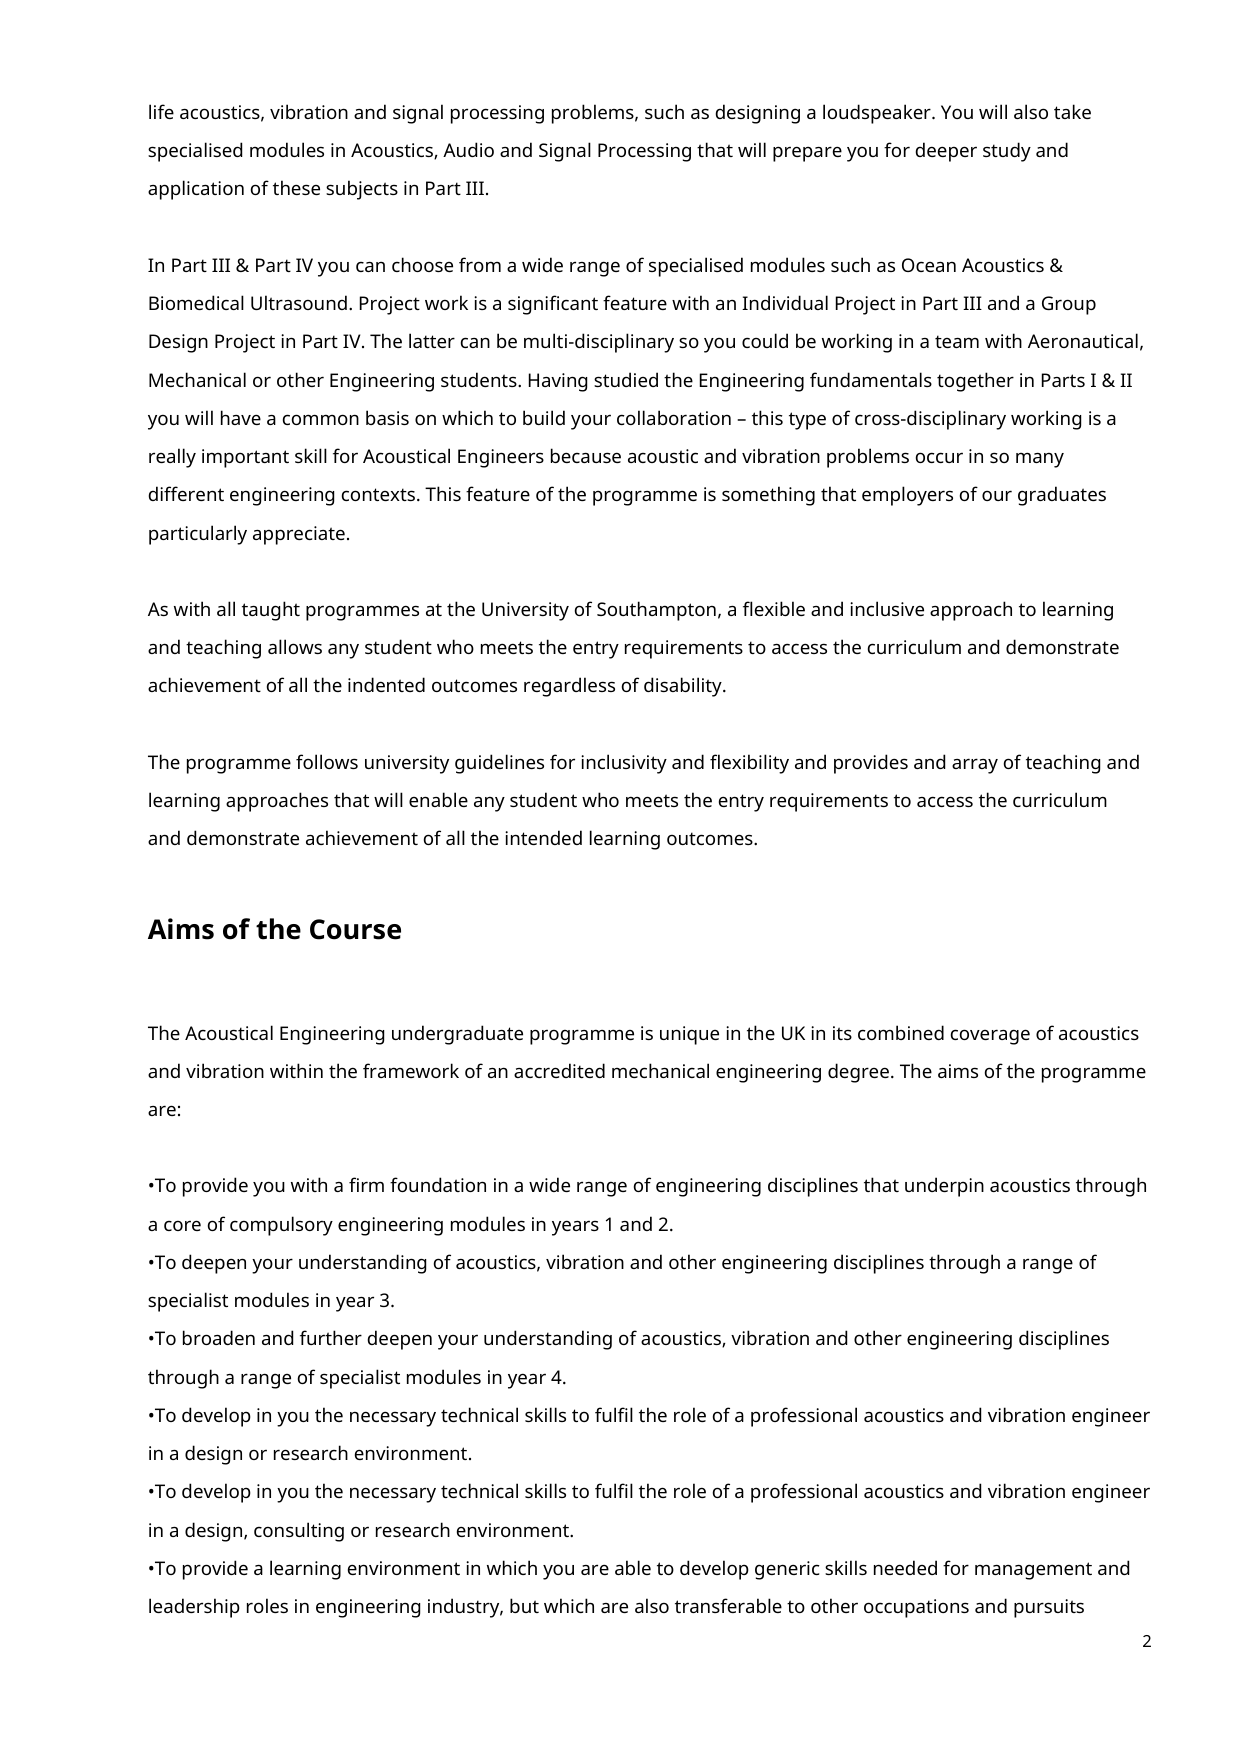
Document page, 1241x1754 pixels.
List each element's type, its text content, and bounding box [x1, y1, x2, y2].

text The Acoustical Engineering undergraduate programme is unique in the UK in its combined coverage of acoustics and vibration within the framework of an accredited mechanical engineering degree. The aims of the programme are: •To provide you with a firm foundation in a wide range of engineering disciplines that underpin acoustics through a core of compulsory engineering modules in years 1 and 2. •To deepen your understanding of acoustics, vibration and other engineering disciplines through a range of specialist modules in year 3. •To broaden and further deepen your understanding of acoustics, vibration and other engineering disciplines through a range of specialist modules in year 4. •To develop in you the necessary technical skills to fulfil the role of a professional acoustics and vibration engineer in a design or research environment. •To develop in you the necessary technical skills to fulfil the role of a professional acoustics and vibration engineer in a design, consulting or research environment. •To provide a learning environment in which you are able to develop generic skills needed for management and leadership roles in engineering industry, but which are also transferable to other occupations and pursuits [148, 1020, 1152, 1619]
text life acoustics, vibration and signal processing problems, such as designing a loudspeaker. You will also take specialised modules in Acoustics, Audio and Signal Processing that will prepare you for deeper study and application of these subjects in Part III. In Part III & Part IV you can choose from a wide range of specialised modules such as Ocean Acoustics & Biomedical Ultrasound. Project work is a significant feature with an Individual Project in Part III and a Group Design Project in Part IV. The latter can be multi-disciplinary so you could be working in a team with Aeronautical, Mechanical or other Engineering students. Having studied the Engineering fundamentals together in Parts I & II you will have a common basis on which to build your collaboration – this type of cross-disciplinary working is a really important skill for Acoustical Engineers because acoustic and vibration problems occur in so many different engineering contexts. This feature of the programme is something that employers of our graduates particularly appreciate. As with all taught programmes at the University of Southampton, a flexible and inclusive approach to learning and teaching allows any student who meets the entry requirements to access the curriculum and demonstrate achievement of all the indented outcomes regardless of disability. The programme follows university guidelines for inclusivity and flexibility and provides and array of teaching and learning approaches that will enable any student who meets the entry requirements to access the curriculum and demonstrate achievement of all the intended learning outcomes. [148, 99, 1145, 851]
subtitle Aims of the Course [148, 911, 1152, 948]
